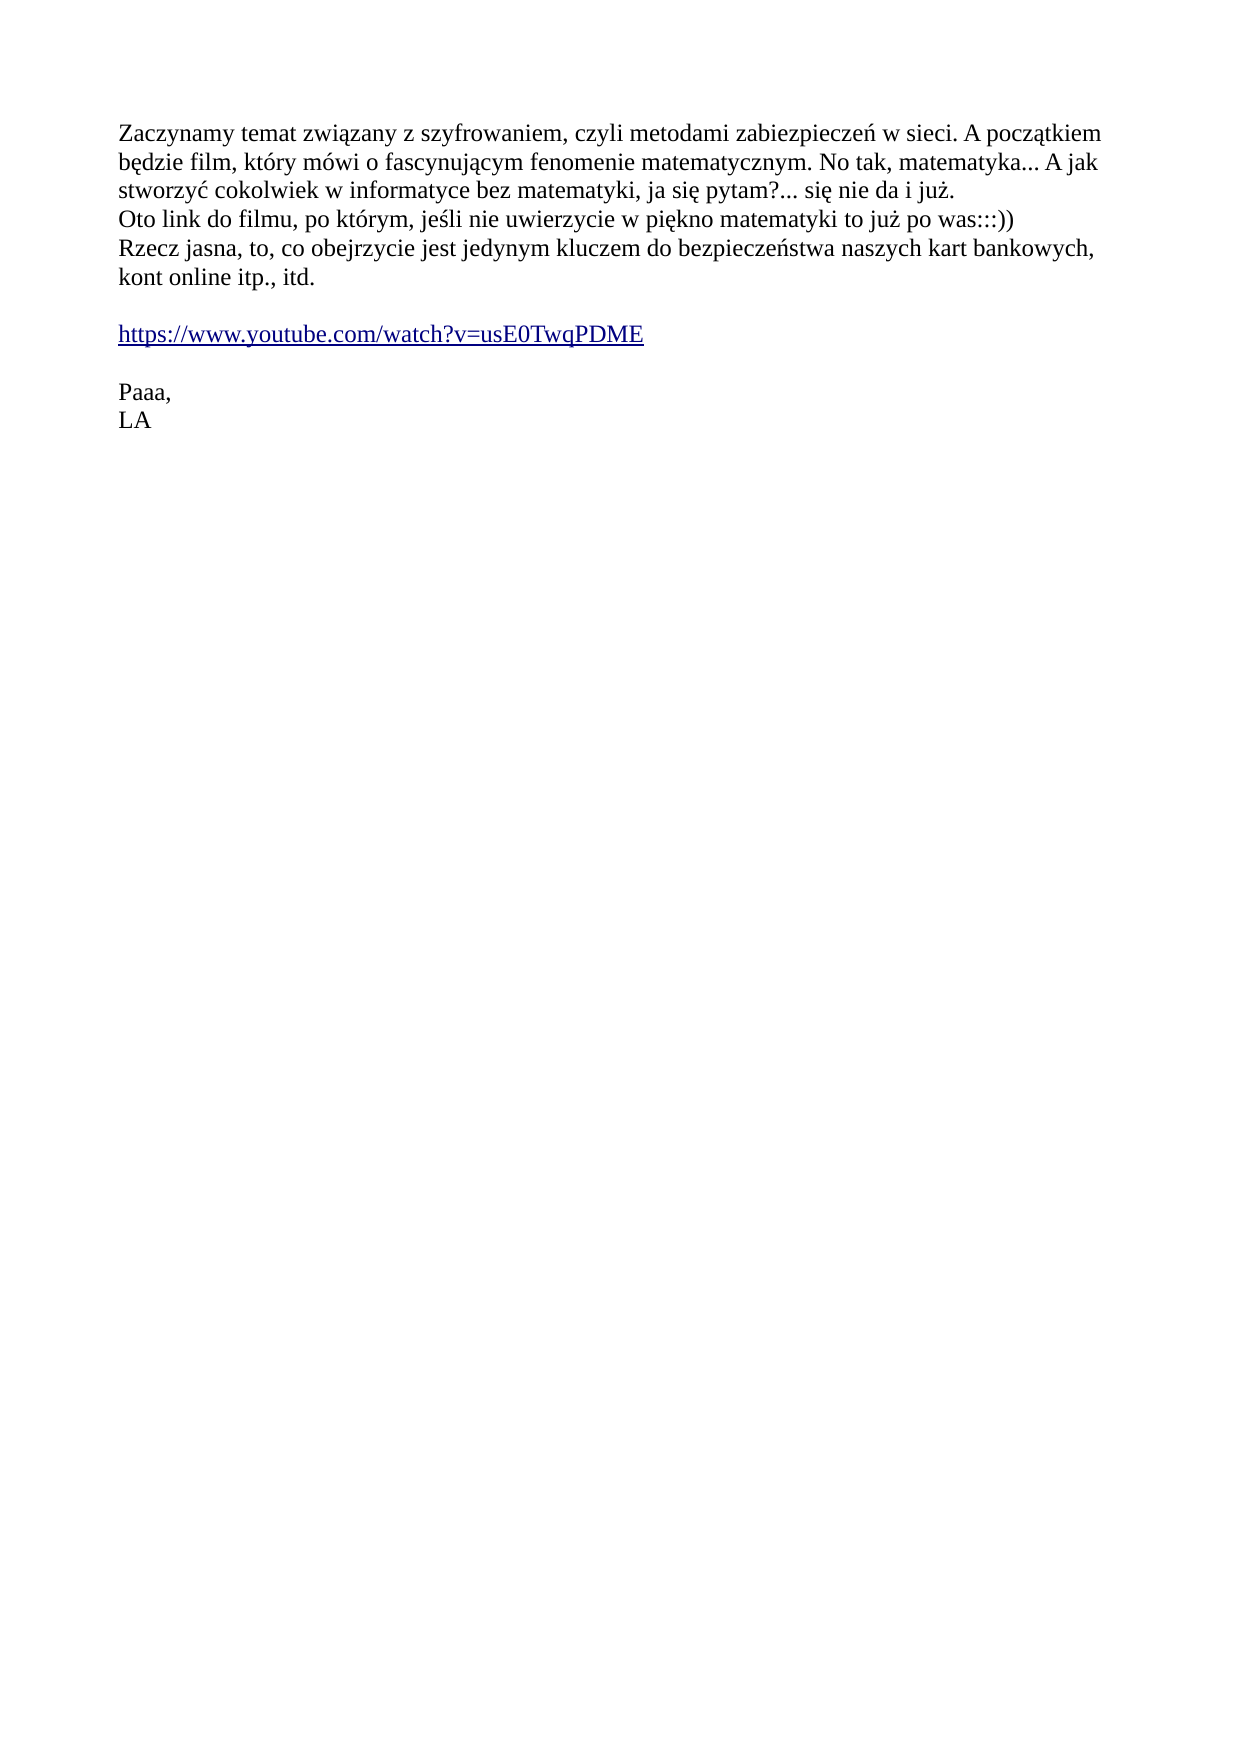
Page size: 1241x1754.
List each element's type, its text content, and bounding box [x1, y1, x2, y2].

text LA [118, 406, 1122, 434]
text https://www.youtube.com/watch?v=usE0TwqPDME [118, 319, 1122, 348]
text Oto link do filmu, po którym, jeśli nie uwierzycie w piękno matematyki to już po was:::)) [118, 204, 1122, 233]
text Paaa, [118, 377, 1122, 406]
text Rzecz jasna, to, co obejrzycie jest jedynym kluczem do bezpieczeństwa naszych kart bankowych, kont online itp., itd. [118, 233, 1122, 291]
text Zaczynamy temat związany z szyfrowaniem, czyli metodami zabiezpieczeń w sieci. A początkiem będzie film, który mówi o fascynującym fenomenie matematycznym. No tak, matematyka... A jak stworzyć cokolwiek w informatyce bez matematyki, ja się pytam?... się nie da i już. [118, 118, 1122, 204]
